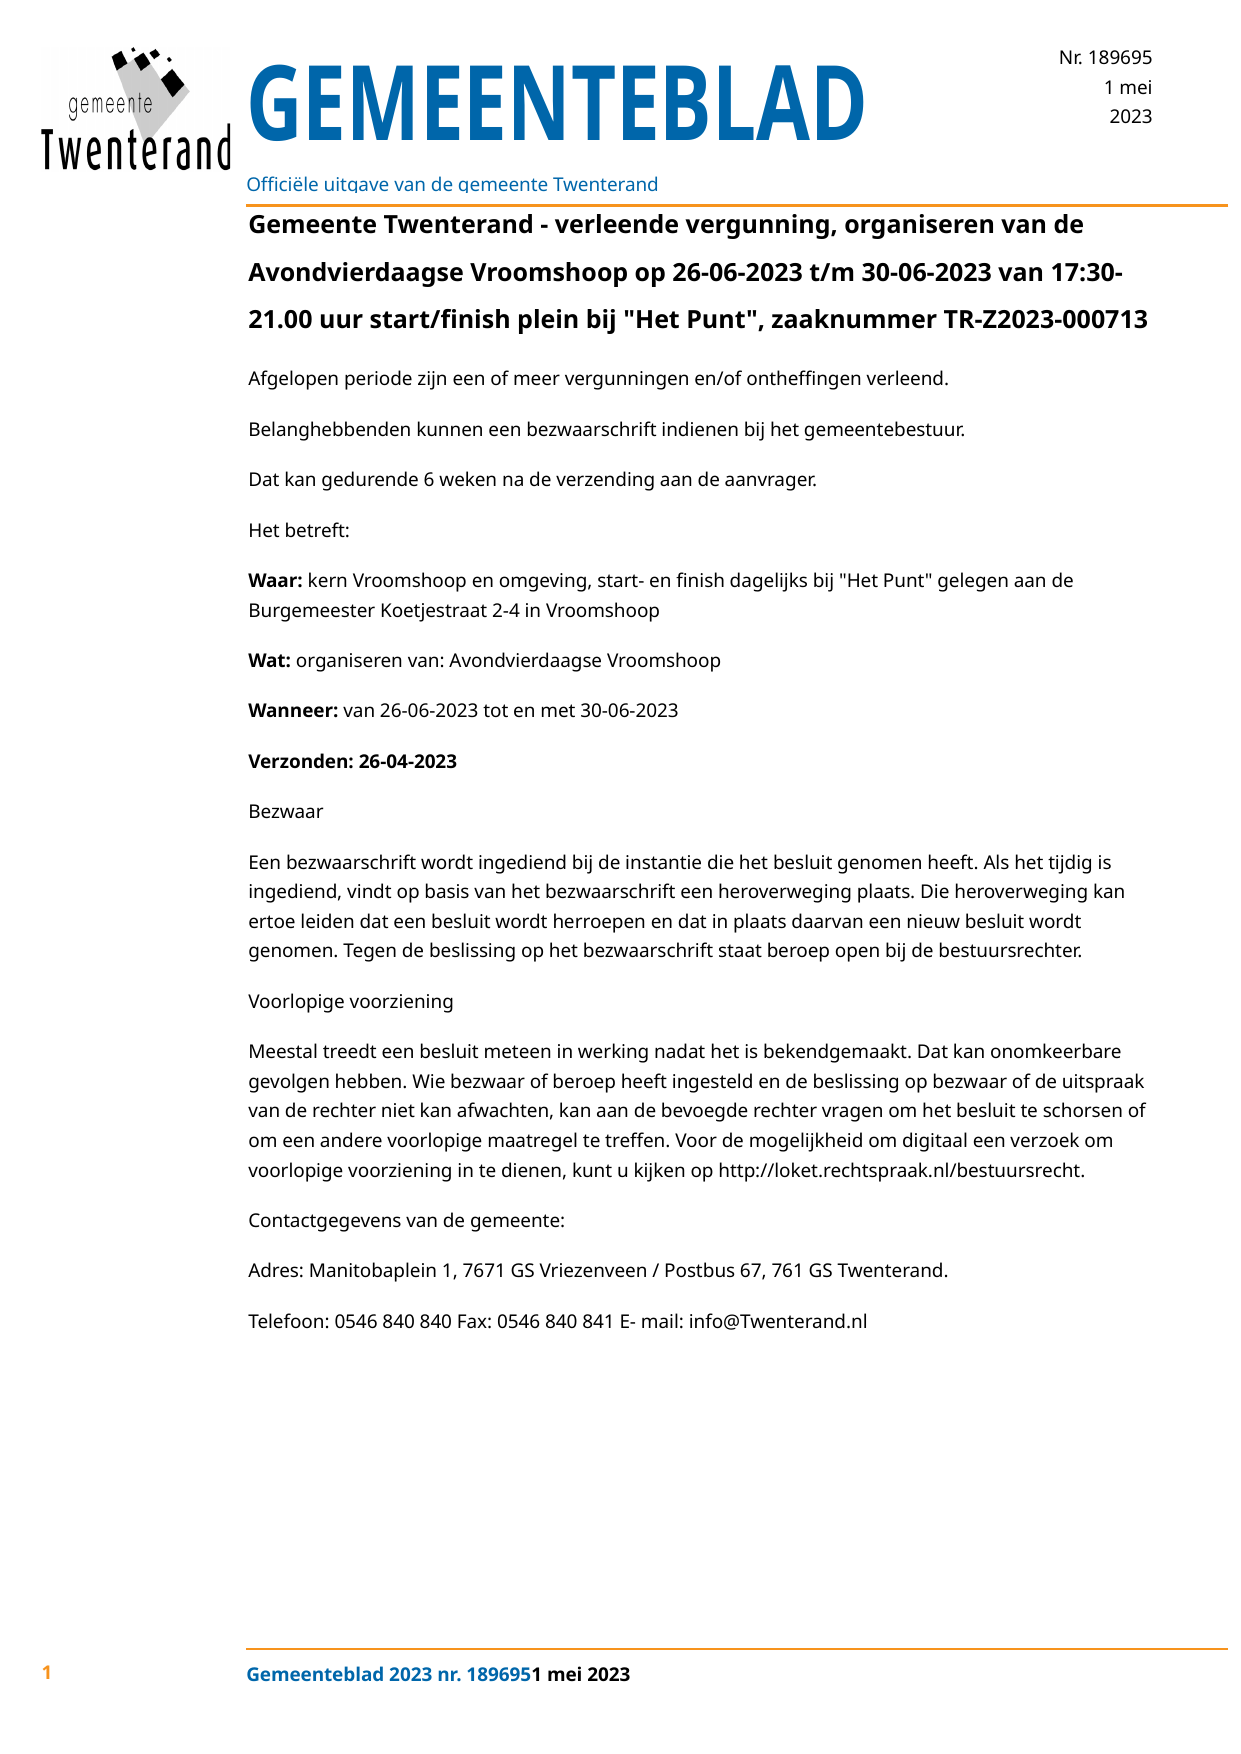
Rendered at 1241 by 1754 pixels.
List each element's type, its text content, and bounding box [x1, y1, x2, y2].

text Waar: kern Vroomshoop en omgeving, start- en finish dagelijks bij "Het Punt" gelegen aan de Burgemeester Koetjestraat 2-4 in Vroomshoop [248, 567, 1152, 622]
text Voorlopige voorziening [248, 988, 1152, 1014]
text Afgelopen periode zijn een of meer vergunningen en/of ontheffingen verleend. [248, 366, 1152, 391]
text Dat kan gedurende 6 weken na de verzending aan de aanvrager. [248, 466, 1152, 492]
text Gemeente Twenterand - verleende vergunning, organiseren van de Avondvierdaagse Vroomshoop op 26-06-2023 t/m 30-06-2023 van 17:30-21.00 uur start/finish plein bij "Het Punt", zaaknummer TR-Z2023-000713 [248, 207, 1152, 336]
text Contactgegevens van de gemeente: [248, 1207, 1152, 1233]
text Meestal treedt een besluit meteen in werking nadat het is bekendgemaakt. Dat kan onomkeerbare gevolgen hebben. Wie bezwaar of beroep heeft ingesteld en de beslissing op bezwaar of de uitspraak van de rechter niet kan afwachten, kan aan de bevoegde rechter vragen om het besluit te schorsen of om een andere voorlopige maatregel te treffen. Voor de mogelijkheid om digitaal een verzoek om voorlopige voorziening in te dienen, kunt u kijken op http://loket.rechtspraak.nl/bestuursrecht. [248, 1038, 1152, 1182]
text Adres: Manitobaplein 1, 7671 GS Vriezenveen / Postbus 67, 761 GS Twenterand. [248, 1258, 1152, 1283]
text Wat: organiseren van: Avondvierdaagse Vroomshoop [248, 647, 1152, 673]
text Een bezwaarschrift wordt ingediend bij de instantie die het besluit genomen heeft. Als het tijdig is ingediend, vindt op basis van het bezwaarschrift een heroverweging plaats. Die heroverweging kan ertoe leiden dat een besluit wordt herroepen en dat in plaats daarvan een nieuw besluit wordt genomen. Tegen de beslissing op het bezwaarschrift staat beroep open bij de bestuursrechter. [248, 849, 1152, 963]
text Wanneer: van 26-06-2023 tot en met 30-06-2023 [248, 698, 1152, 723]
text Het betreft: [248, 517, 1152, 542]
text Verzonden: 26-04-2023 [248, 748, 1152, 774]
text Belanghebbenden kunnen een bezwaarschrift indienen bij het gemeentebestuur. [248, 416, 1152, 442]
text Bezwaar [248, 798, 1152, 824]
text Telefoon: 0546 840 840 Fax: 0546 840 841 E- mail: info@Twenterand.nl [248, 1308, 1152, 1334]
picture [41, 47, 231, 172]
